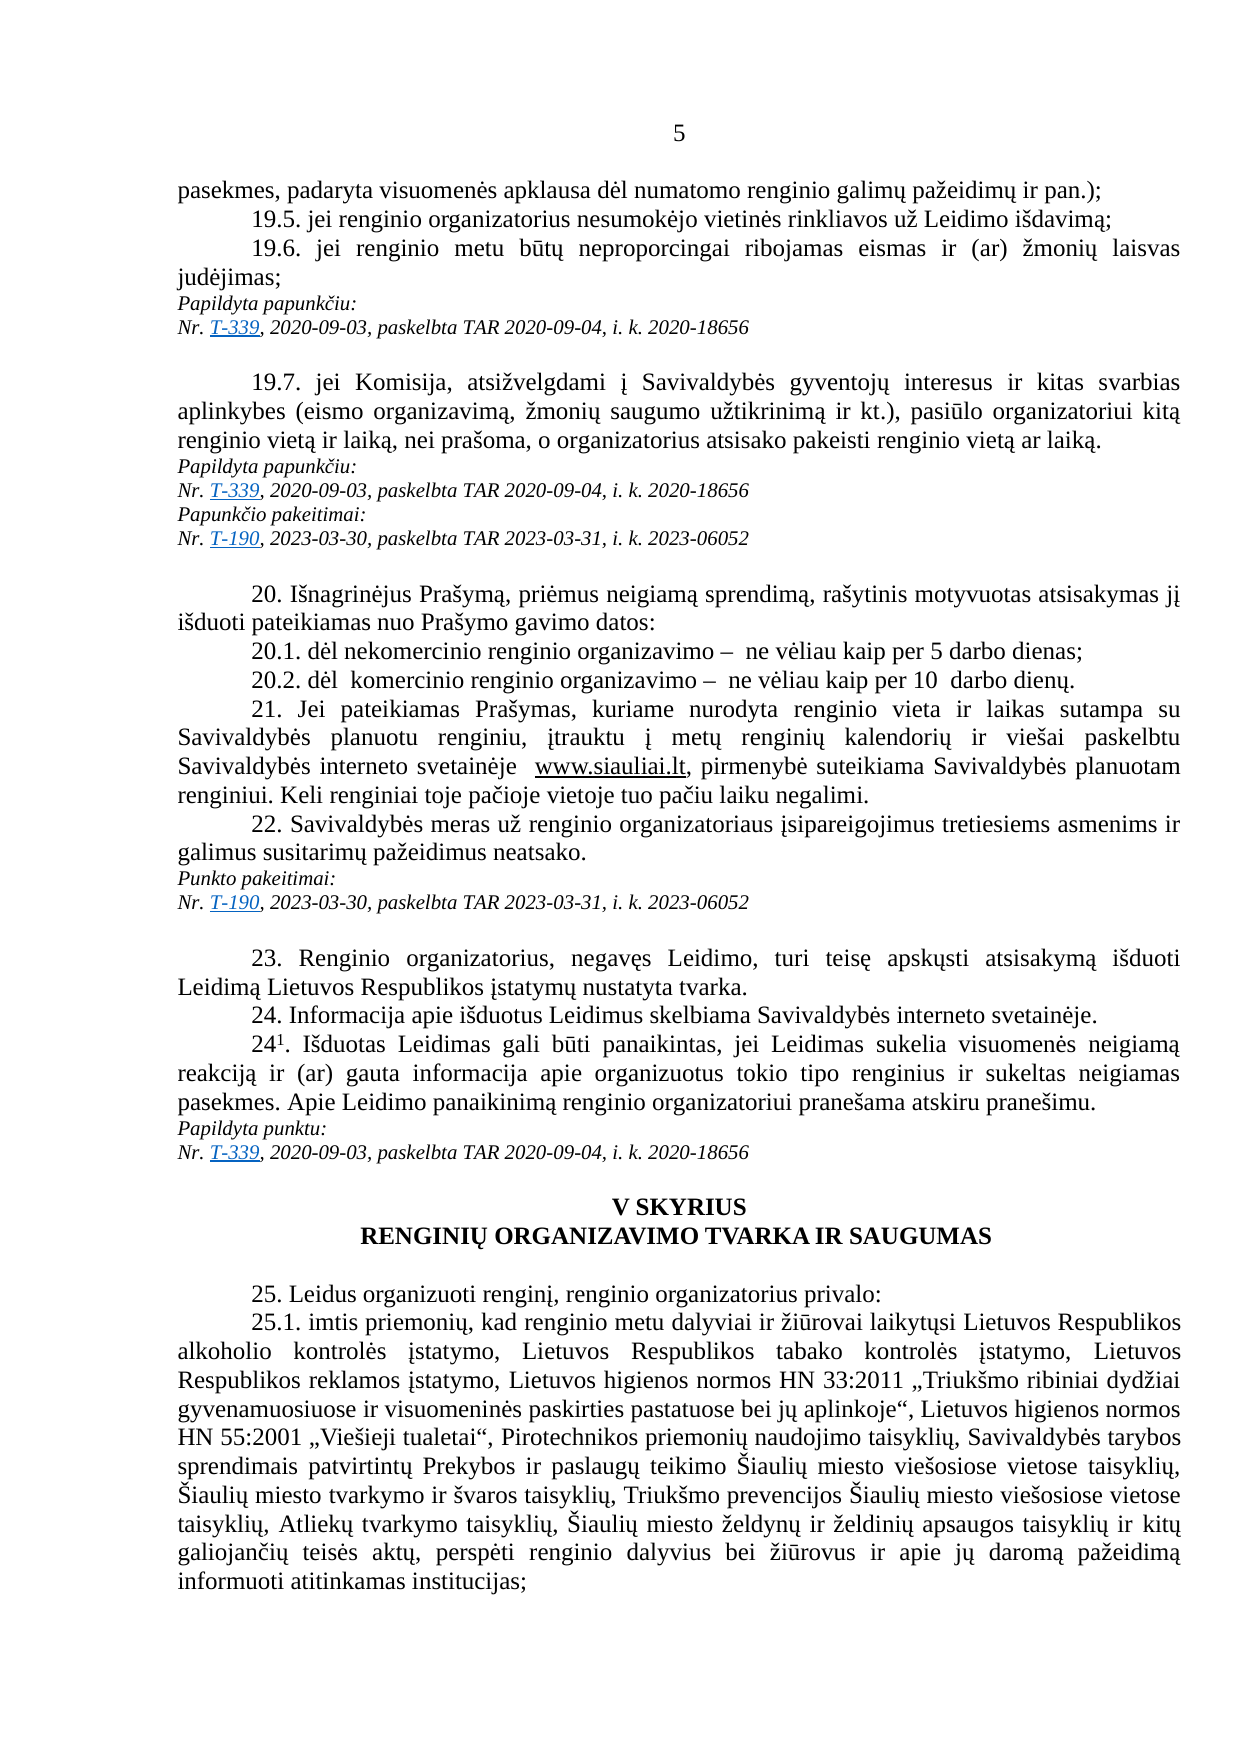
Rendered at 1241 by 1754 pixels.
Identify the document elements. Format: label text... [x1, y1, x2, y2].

text 20.1. dėl nekomercinio renginio organizavimo – ne vėliau kaip per 5 darbo dienas; [177, 636, 1181, 665]
text Papildyta papunkčiu: [177, 291, 1181, 315]
text Papildyta punktu: [177, 1116, 1181, 1140]
text pasekmes, padaryta visuomenės apklausa dėl numatomo renginio galimų pažeidimų ir pan.); [177, 176, 1181, 204]
text Punkto pakeitimai: [177, 866, 1181, 890]
text V SKYRIUS [177, 1192, 1181, 1221]
text Nr. T-339, 2020-09-03, paskelbta TAR 2020-09-04, i. k. 2020-18656 [177, 478, 1181, 502]
text 22. Savivaldybės meras už renginio organizatoriaus įsipareigojimus tretiesiems asmenims ir galimus susitarimų pažeidimus neatsako. [177, 809, 1181, 866]
text Nr. T-190, 2023-03-30, paskelbta TAR 2023-03-31, i. k. 2023-06052 [177, 526, 1181, 550]
text Nr. T-190, 2023-03-30, paskelbta TAR 2023-03-31, i. k. 2023-06052 [177, 890, 1181, 914]
text 21. Jei pateikiamas Prašymas, kuriame nurodyta renginio vieta ir laikas sutampa su Savivaldybės planuotu renginiu, įtrauktu į metų renginių kalendorių ir viešai paskelbtu Savivaldybės interneto svetainėje www.siauliai.lt, pirmenybė suteikiama Savivaldybės planuotam renginiui. Keli renginiai toje pačioje vietoje tuo pačiu laiku negalimi. [177, 694, 1181, 809]
text Papunkčio pakeitimai: [177, 502, 1181, 526]
text Papildyta papunkčiu: [177, 454, 1181, 478]
text Nr. T-339, 2020-09-03, paskelbta TAR 2020-09-04, i. k. 2020-18656 [177, 1140, 1181, 1164]
text 25.1. imtis priemonių, kad renginio metu dalyviai ir žiūrovai laikytųsi Lietuvos Respublikos alkoholio kontrolės įstatymo, Lietuvos Respublikos tabako kontrolės įstatymo, Lietuvos Respublikos reklamos įstatymo, Lietuvos higienos normos HN 33:2011 „Triukšmo ribiniai dydžiai gyvenamuosiuose ir visuomeninės paskirties pastatuose bei jų aplinkoje“, Lietuvos higienos normos HN 55:2001 „Viešieji tualetai“, Pirotechnikos priemonių naudojimo taisyklių, Savivaldybės tarybos sprendimais patvirtintų Prekybos ir paslaugų teikimo Šiaulių miesto viešosiose vietose taisyklių, Šiaulių miesto tvarkymo ir švaros taisyklių, Triukšmo prevencijos Šiaulių miesto viešosiose vietose taisyklių, Atliekų tvarkymo taisyklių, Šiaulių miesto želdynų ir želdinių apsaugos taisyklių ir kitų galiojančių teisės aktų, perspėti renginio dalyvius bei žiūrovus ir apie jų daromą pažeidimą informuoti atitinkamas institucijas; [177, 1307, 1181, 1595]
text 19.6. jei renginio metu būtų neproporcingai ribojamas eismas ir (ar) žmonių laisvas judėjimas; [177, 233, 1181, 291]
text 24. Informacija apie išduotus Leidimus skelbiama Savivaldybės interneto svetainėje. [177, 1001, 1181, 1029]
text 241. Išduotas Leidimas gali būti panaikintas, jei Leidimas sukelia visuomenės neigiamą reakciją ir (ar) gauta informacija apie organizuotus tokio tipo renginius ir sukeltas neigiamas pasekmes. Apie Leidimo panaikinimą renginio organizatoriui pranešama atskiru pranešimu. [177, 1029, 1181, 1116]
text RENGINIŲ ORGANIZAVIMO TVARKA IR SAUGUMAS [177, 1221, 1181, 1250]
text 23. Renginio organizatorius, negavęs Leidimo, turi teisę apskųsti atsisakymą išduoti Leidimą Lietuvos Respublikos įstatymų nustatyta tvarka. [177, 943, 1181, 1001]
text 19.5. jei renginio organizatorius nesumokėjo vietinės rinkliavos už Leidimo išdavimą; [177, 204, 1181, 233]
text 25. Leidus organizuoti renginį, renginio organizatorius privalo: [177, 1279, 1181, 1307]
text 20.2. dėl komercinio renginio organizavimo – ne vėliau kaip per 10 darbo dienų. [177, 665, 1181, 694]
text 19.7. jei Komisija, atsižvelgdami į Savivaldybės gyventojų interesus ir kitas svarbias aplinkybes (eismo organizavimą, žmonių saugumo užtikrinimą ir kt.), pasiūlo organizatoriui kitą renginio vietą ir laiką, nei prašoma, o organizatorius atsisako pakeisti renginio vietą ar laiką. [177, 367, 1181, 454]
text 20. Išnagrinėjus Prašymą, priėmus neigiamą sprendimą, rašytinis motyvuotas atsisakymas jį išduoti pateikiamas nuo Prašymo gavimo datos: [177, 579, 1181, 636]
text Nr. T-339, 2020-09-03, paskelbta TAR 2020-09-04, i. k. 2020-18656 [177, 315, 1181, 339]
